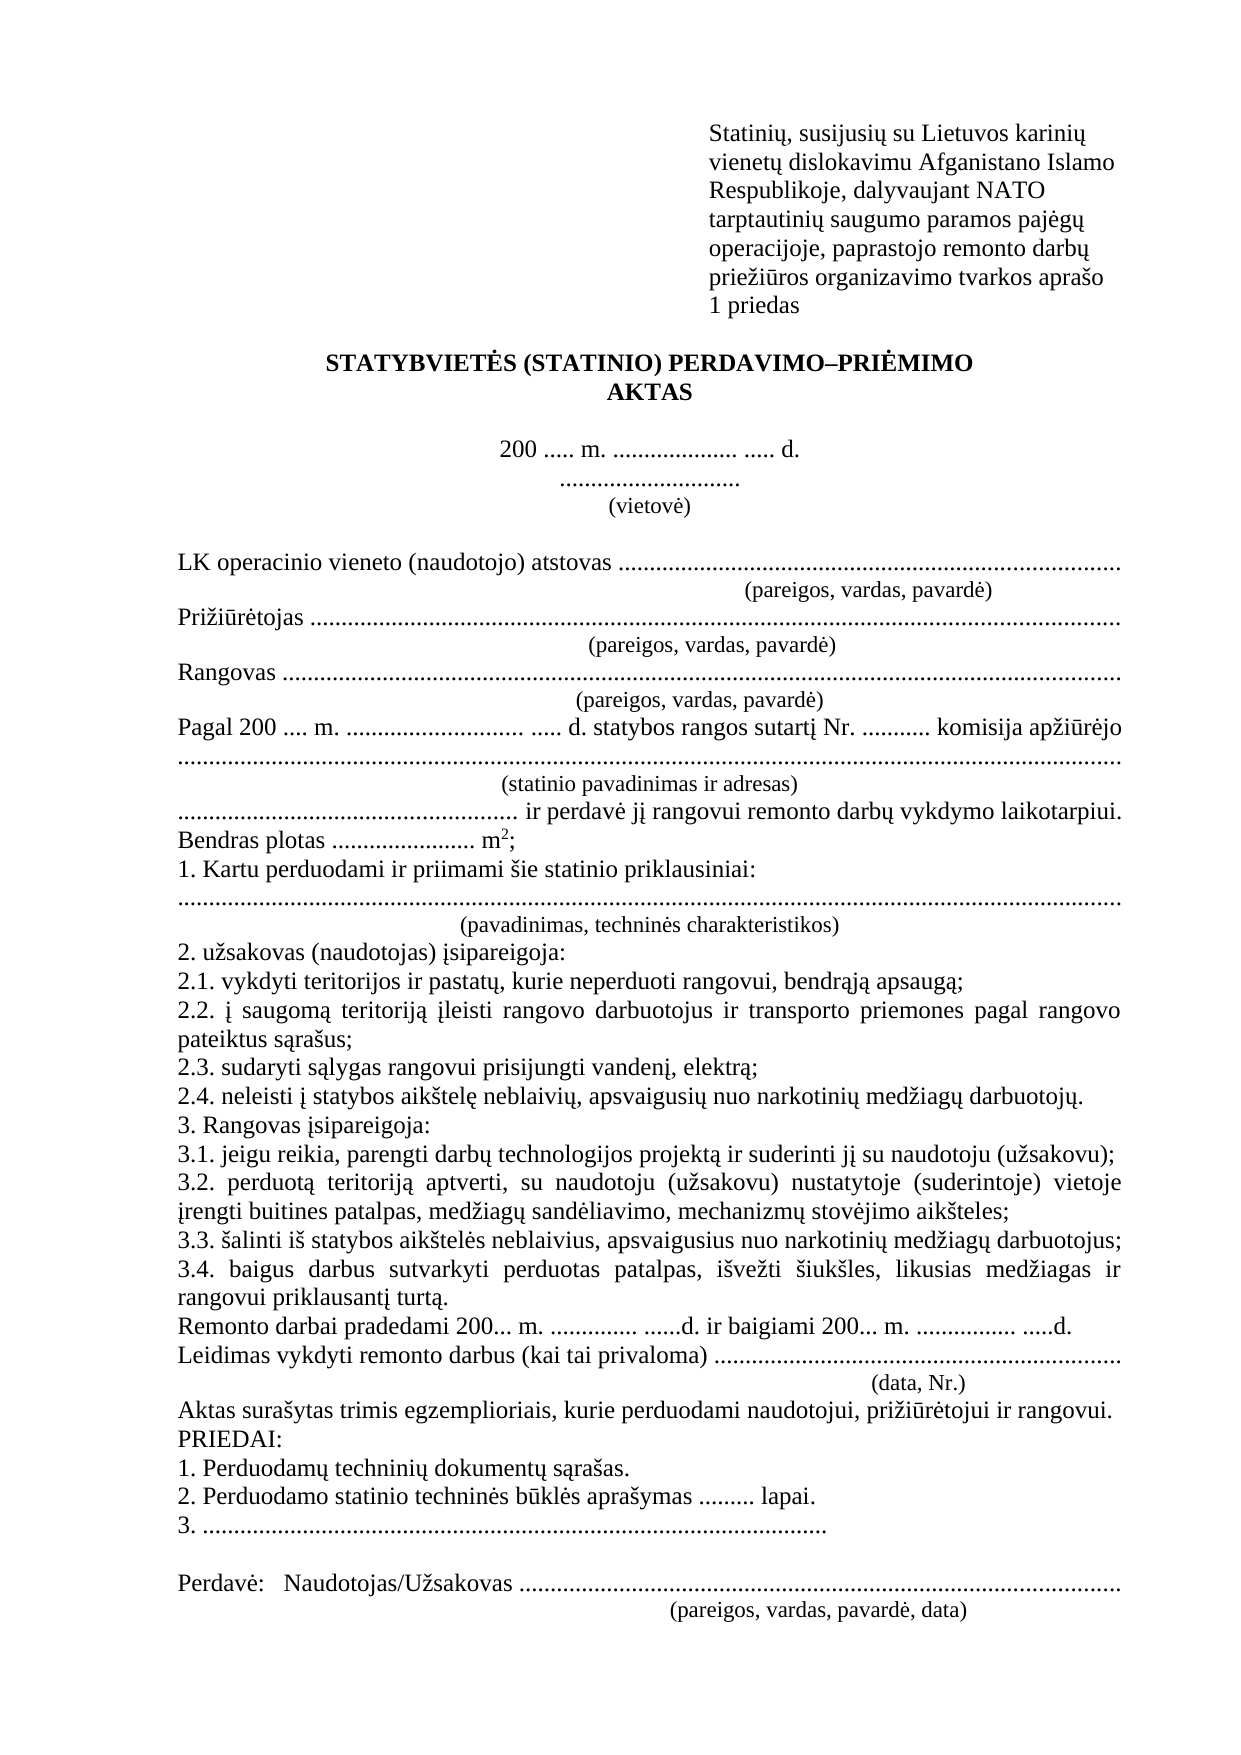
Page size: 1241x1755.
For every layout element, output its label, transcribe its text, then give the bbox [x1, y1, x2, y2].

text tarptautinių saugumo paramos pajėgų [177, 204, 1122, 233]
text . [177, 882, 1122, 911]
text Statinių, susijusių su Lietuvos karinių [709, 118, 1122, 147]
text vienetų dislokavimu Afganistano Islamo [177, 147, 1122, 176]
text Aktas surašytas trimis egzemplioriais, kurie perduodami naudotojui, prižiūrėtojui ir rangovui. [177, 1395, 1122, 1424]
text 3.3. šalinti iš statybos aikštelės neblaivius, apsvaigusius nuo narkotinių medžiagų darbuotojus; [177, 1225, 1122, 1254]
text 2.2. į saugomą teritoriją įleisti rangovo darbuotojus ir transporto priemones pagal rangovo pateiktus sąrašus; [177, 995, 1122, 1052]
text 2. užsakovas (naudotojas) įsipareigoja: [177, 937, 1122, 966]
text (pareigos, vardas, pavardė) [277, 686, 1122, 712]
text Bendras plotas ....................... m2; [177, 825, 1122, 854]
text (vietovė) [177, 492, 1122, 518]
text 2.1. vykdyti teritorijos ir pastatų, kurie neperduoti rangovui, bendrąją apsaugą; [177, 966, 1122, 995]
text priežiūros organizavimo tvarkos aprašo [177, 262, 1122, 291]
text 3. [177, 1510, 1122, 1539]
text (pareigos, vardas, pavardė) [615, 576, 1122, 602]
text 1. Kartu perduodami ir priimami šie statinio priklausiniai: [177, 854, 1122, 882]
text 3.4. baigus darbus sutvarkyti perduotas patalpas, išvežti šiukšles, likusias medžiagas ir rangovui priklausantį turtą. [177, 1254, 1122, 1311]
text 3.1. jeigu reikia, parengti darbų technologijos projektą ir suderinti jį su naudotoju (užsakovu); [177, 1139, 1122, 1167]
text Pagal 200 .... m. ..... d. statybos rangos sutartį Nr. ........... komisija apžiūrėjo [177, 712, 1122, 741]
text AKTAS [177, 377, 1122, 406]
text (pareigos, vardas, pavardė, data) [515, 1596, 1122, 1623]
text Respublikoje, dalyvaujant NATO [177, 176, 1122, 204]
text Leidimas vykdyti remonto darbus (kai tai privaloma) [177, 1340, 1122, 1369]
text Prižiūrėtojas [177, 602, 1122, 631]
text operacijoje, paprastojo remonto darbų [177, 233, 1122, 262]
text . ir perdavė jį rangovui remonto darbų vykdymo laikotarpiui. [177, 796, 1122, 825]
text Rangovas [177, 657, 1122, 686]
text PRIEDAI: [177, 1424, 1122, 1453]
text 1. Perduodamų techninių dokumentų sąrašas. [177, 1453, 1122, 1481]
text ............................. [177, 463, 1122, 492]
text LK operacinio vieneto (naudotojo) atstovas [177, 547, 1122, 576]
text 1 priedas [177, 291, 1122, 319]
text Perdavė: Naudotojas/Užsakovas [177, 1568, 1122, 1596]
text (pavadinimas, techninės charakteristikos) [177, 911, 1122, 937]
text 2.4. neleisti į statybos aikštelę neblaivių, apsvaigusių nuo narkotinių medžiagų darbuotojų. [177, 1081, 1122, 1110]
text (data, Nr.) [715, 1369, 1122, 1395]
text (pareigos, vardas, pavardė) [302, 631, 1122, 657]
text (statinio pavadinimas ir adresas) [177, 770, 1122, 796]
text 200 ..... m. .................... ..... d. [177, 434, 1122, 463]
text 3.2. perduotą teritoriją aptverti, su naudotoju (užsakovu) nustatytoje (suderintoje) vietoje įrengti buitines patalpas, medžiagų sandėliavimo, mechanizmų stovėjimo aikšteles; [177, 1167, 1122, 1225]
text 2. Perduodamo statinio techninės būklės aprašymas ......... lapai. [177, 1481, 1122, 1510]
text STATYBVIETĖS (STATINIO) PERDAVIMO–PRIĖMIMO [177, 348, 1122, 377]
text 2.3. sudaryti sąlygas rangovui prisijungti vandenį, elektrą; [177, 1052, 1122, 1081]
text 3. Rangovas įsipareigoja: [177, 1110, 1122, 1139]
text Remonto darbai pradedami 200... m. .............. ......d. ir baigiami 200... m. ................ .....d. [177, 1311, 1122, 1340]
